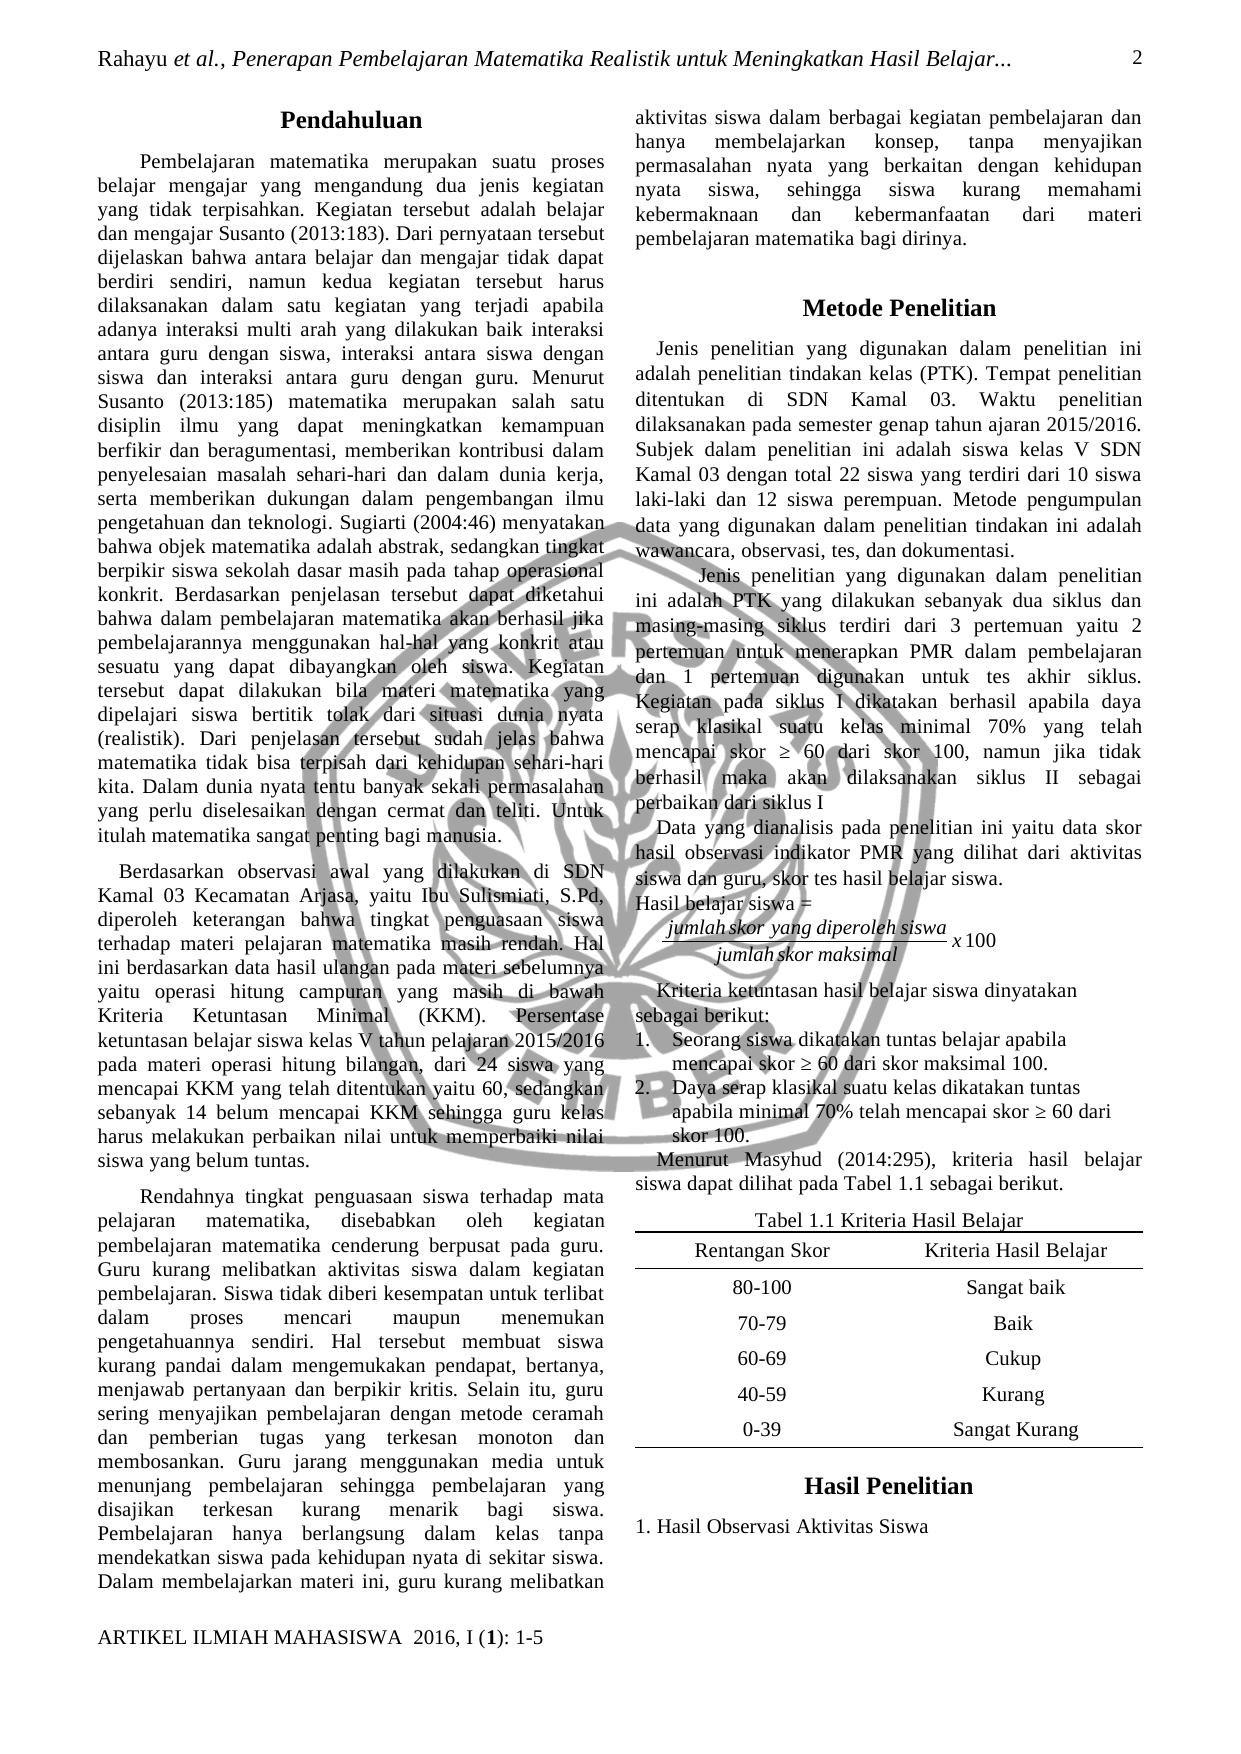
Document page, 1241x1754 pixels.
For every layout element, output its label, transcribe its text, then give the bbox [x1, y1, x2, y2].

table_cell 80-100 [635, 1269, 889, 1304]
text Pendahuluan [97, 105, 605, 134]
text Hasil belajar siswa = [635, 891, 1143, 914]
table_cell Sangat baik [889, 1269, 1143, 1304]
text 1. Hasil Observasi Aktivitas Siswa [635, 1514, 1143, 1538]
text Kriteria ketuntasan hasil belajar siswa dinyatakan sebagai berikut: [635, 978, 1143, 1026]
text Menurut Masyhud (2014:295), kriteria hasil belajar siswa dapat dilihat pada Tabel 1.1 sebagai berikut. [635, 1147, 1143, 1195]
list Seorang siswa dikatakan tuntas belajar apabila mencapai skor ≥ 60 dari skor maksimal 100. [634, 1026, 1143, 1074]
table_cell Baik [889, 1305, 1143, 1340]
table_cell Sangat Kurang [889, 1411, 1143, 1447]
picture [229, 447, 1011, 1247]
text aktivitas siswa dalam berbagai kegiatan pembelajaran dan hanya membelajarkan konsep, tanpa menyajikan permasalahan nyata yang berkaitan dengan kehidupan nyata siswa, sehingga siswa kurang memahami kebermaknaan dan kebermanfaatan dari materi pembelajaran matematika bagi dirinya. [635, 105, 1143, 249]
text Metode Penelitian [635, 292, 1143, 321]
text Jenis penelitian yang digunakan dalam penelitian ini adalah PTK yang dilakukan sebanyak dua siklus dan masing-masing siklus terdiri dari 3 pertemuan yaitu 2 pertemuan untuk menerapkan PMR dalam pembelajaran dan 1 pertemuan digunakan untuk tes akhir siklus. Kegiatan pada siklus I dikatakan berhasil apabila daya serap klasikal suatu kelas minimal 70% yang telah mencapai skor ≥ 60 dari skor 100, namun jika tidak berhasil maka akan dilaksanakan siklus II sebagai perbaikan dari siklus I [635, 563, 1143, 814]
text Data yang dianalisis pada penelitian ini yaitu data skor hasil observasi indikator PMR yang dilihat dari aktivitas siswa dan guru, skor tes hasil belajar siswa. [635, 815, 1143, 889]
table_header Kriteria Hasil Belajar [889, 1233, 1143, 1268]
text Pembelajaran matematika merupakan suatu proses belajar mengajar yang mengandung dua jenis kegiatan yang tidak terpisahkan. Kegiatan tersebut adalah belajar dan mengajar Susanto (2013:183). Dari pernyataan tersebut dijelaskan bahwa antara belajar dan mengajar tidak dapat berdiri sendiri, namun kedua kegiatan tersebut harus dilaksanakan dalam satu kegiatan yang terjadi apabila adanya interaksi multi arah yang dilakukan baik interaksi antara guru dengan siswa, interaksi antara siswa dengan siswa dan interaksi antara guru dengan guru. Menurut Susanto (2013:185) matematika merupakan salah satu disiplin ilmu yang dapat meningkatkan kemampuan berfikir dan beragumentasi, memberikan kontribusi dalam penyelesaian masalah sehari-hari dan dalam dunia kerja, serta memberikan dukungan dalam pengembangan ilmu pengetahuan dan teknologi. Sugiarti (2004:46) menyatakan bahwa objek matematika adalah abstrak, sedangkan tingkat berpikir siswa sekolah dasar masih pada tahap operasional konkrit. Berdasarkan penjelasan tersebut dapat diketahui bahwa dalam pembelajaran matematika akan berhasil jika pembelajarannya menggunakan hal-hal yang konkrit atau sesuatu yang dapat dibayangkan oleh siswa. Kegiatan tersebut dapat dilakukan bila materi matematika yang dipelajari siswa bertitik tolak dari situasi dunia nyata (realistik). Dari penjelasan tersebut sudah jelas bahwa matematika tidak bisa terpisah dari kehidupan sehari-hari kita. Dalam dunia nyata tentu banyak sekali permasalahan yang perlu diselesaikan dengan cermat dan teliti. Untuk itulah matematika sangat penting bagi manusia. [97, 149, 605, 846]
text Hasil Penelitian [635, 1471, 1143, 1500]
text Berdasarkan observasi awal yang dilakukan di SDN Kamal 03 Kecamatan Arjasa, yaitu Ibu Sulismiati, S.Pd, diperoleh keterangan bahwa tingkat penguasaan siswa terhadap materi pelajaran matematika masih rendah. Hal ini berdasarkan data hasil ulangan pada materi sebelumnya yaitu operasi hitung campuran yang masih di bawah Kriteria Ketuntasan Minimal (KKM). Persentase ketuntasan belajar siswa kelas V tahun pelajaran 2015/2016 pada materi operasi hitung bilangan, dari 24 siswa yang mencapai KKM yang telah ditentukan yaitu 60, sedangkan sebanyak 14 belum mencapai KKM sehingga guru kelas harus melakukan perbaikan nilai untuk memperbaiki nilai siswa yang belum tuntas. [97, 859, 605, 1172]
table_cell 40-59 [635, 1376, 889, 1411]
text Rendahnya tingkat penguasaan siswa terhadap mata pelajaran matematika, disebabkan oleh kegiatan pembelajaran matematika cenderung berpusat pada guru. Guru kurang melibatkan aktivitas siswa dalam kegiatan pembelajaran. Siswa tidak diberi kesempatan untuk terlibat dalam proses mencari maupun menemukan pengetahuannya sendiri. Hal tersebut membuat siswa kurang pandai dalam mengemukakan pendapat, bertanya, menjawab pertanyaan dan berpikir kritis. Selain itu, guru sering menyajikan pembelajaran dengan metode ceramah dan pemberian tugas yang terkesan monoton dan membosankan. Guru jarang menggunakan media untuk menunjang pembelajaran sehingga pembelajaran yang disajikan terkesan kurang menarik bagi siswa. Pembelajaran hanya berlangsung dalam kelas tanpa mendekatkan siswa pada kehidupan nyata di sekitar siswa. Dalam membelajarkan materi ini, guru kurang melibatkan [97, 1184, 605, 1593]
table_header Rentangan Skor [635, 1233, 889, 1268]
list Daya serap klasikal suatu kelas dikatakan tuntas apabila minimal 70% telah mencapai skor ≥ 60 dari skor 100. [634, 1074, 1143, 1147]
table_cell 60-69 [635, 1340, 889, 1376]
text Jenis penelitian yang digunakan dalam penelitian ini adalah penelitian tindakan kelas (PTK). Tempat penelitian ditentukan di SDN Kamal 03. Waktu penelitian dilaksanakan pada semester genap tahun ajaran 2015/2016. Subjek dalam penelitian ini adalah siswa kelas V SDN Kamal 03 dengan total 22 siswa yang terdiri dari 10 siswa laki-laki dan 12 siswa perempuan. Metode pengumpulan data yang digunakan dalam penelitian tindakan ini adalah wawancara, observasi, tes, dan dokumentasi. [635, 336, 1143, 562]
table_cell 0-39 [635, 1411, 889, 1447]
text Tabel 1.1 Kriteria Hasil Belajar [635, 1207, 1143, 1231]
table_cell Kurang [889, 1376, 1143, 1411]
table_cell Cukup [889, 1340, 1143, 1376]
table_cell 70-79 [635, 1305, 889, 1340]
